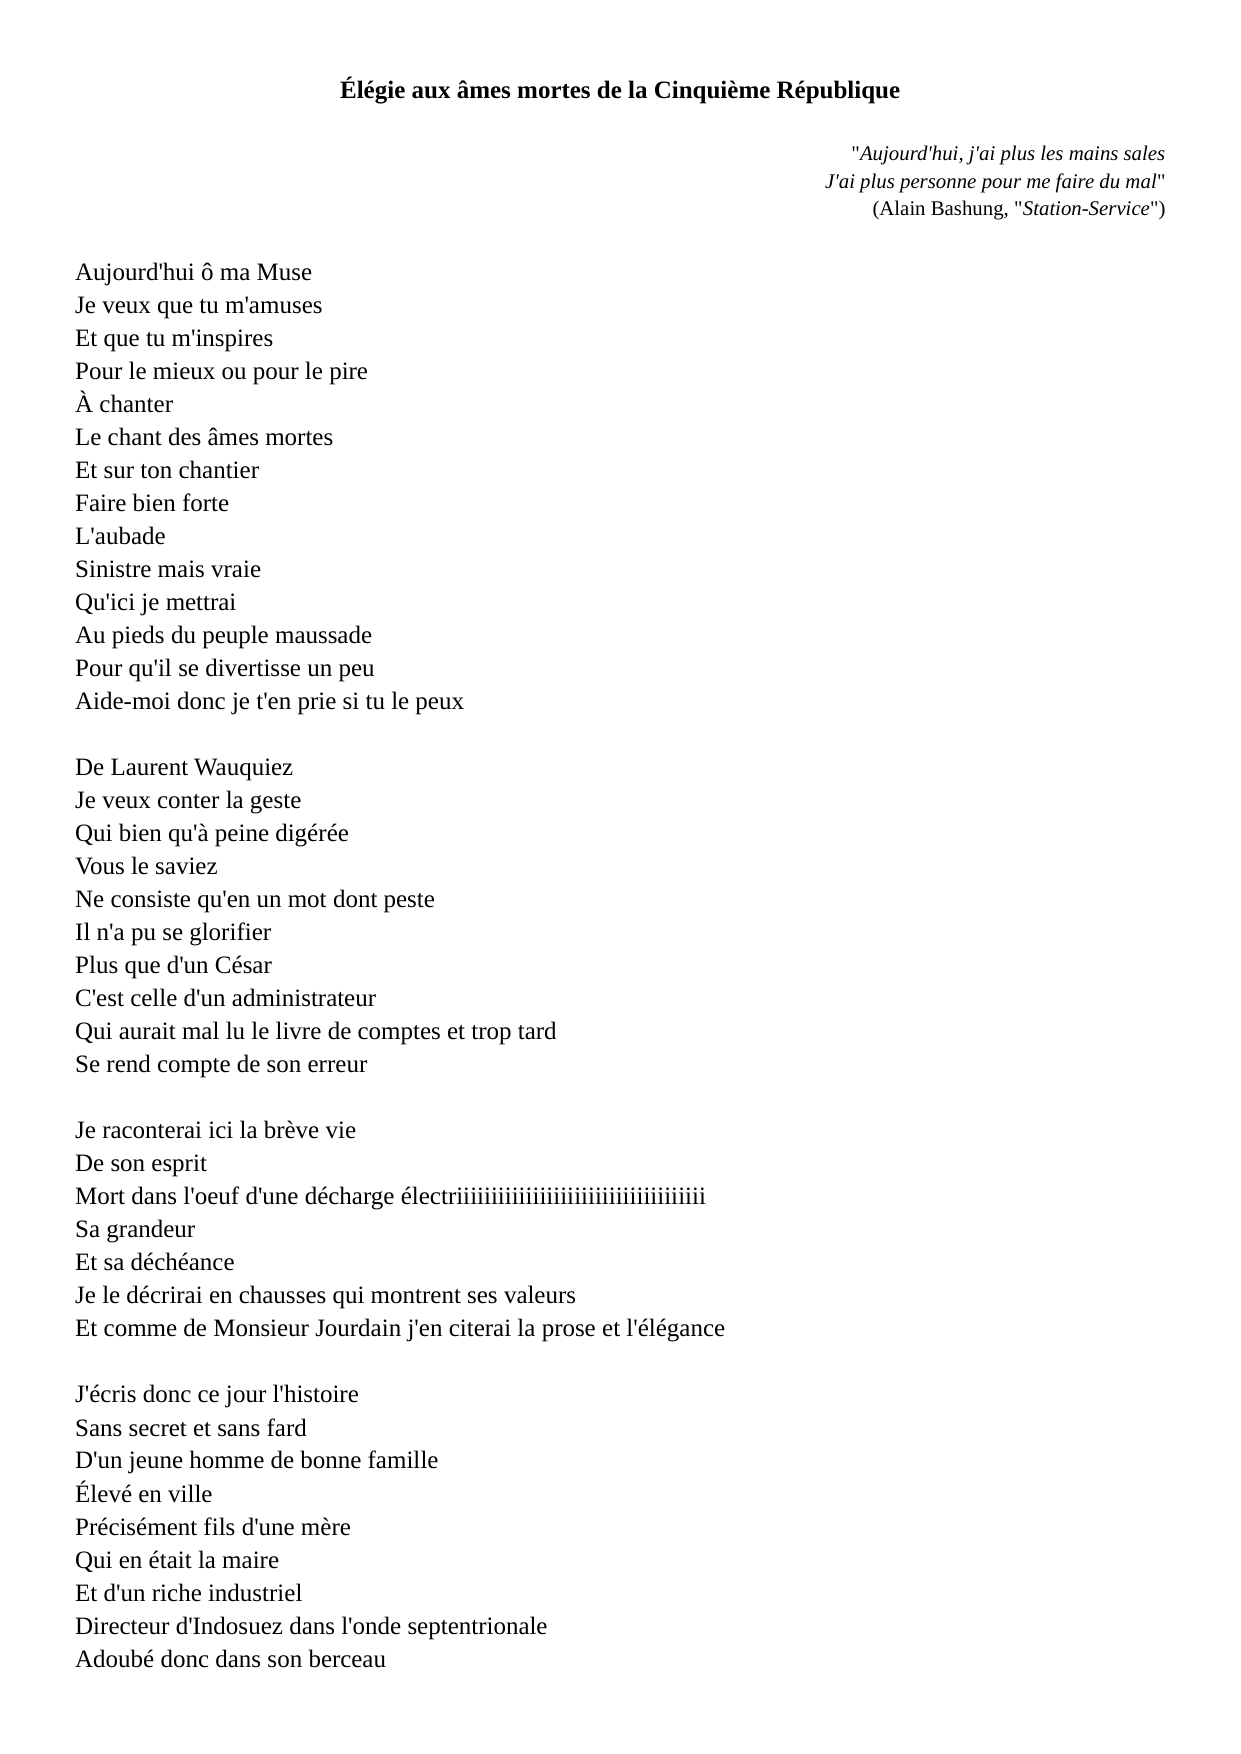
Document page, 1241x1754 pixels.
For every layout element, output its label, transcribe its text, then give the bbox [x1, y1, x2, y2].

text Qui bien qu'à peine digérée [75, 818, 1165, 847]
text Sa grandeur [75, 1214, 1165, 1243]
text De son esprit [75, 1148, 1165, 1177]
text J'ai plus personne pour me faire du mal" [75, 169, 1165, 193]
text De Laurent Wauquiez [75, 752, 1165, 781]
text Et sur ton chantier [75, 455, 1165, 484]
text J'écris donc ce jour l'histoire [75, 1379, 1165, 1408]
text Et comme de Monsieur Jourdain j'en citerai la prose et l'élégance [75, 1313, 1165, 1342]
text Et sa déchéance [75, 1247, 1165, 1276]
text Qui aurait mal lu le livre de comptes et trop tard [75, 1016, 1165, 1045]
text Précisément fils d'une mère [75, 1512, 1165, 1540]
text Pour qu'il se divertisse un peu [75, 653, 1165, 682]
text Vous le saviez [75, 851, 1165, 880]
text Je veux que tu m'amuses [75, 290, 1165, 319]
text Je le décrirai en chausses qui montrent ses valeurs [75, 1281, 1165, 1309]
text Élevé en ville [75, 1479, 1165, 1507]
text Sinistre mais vraie [75, 554, 1165, 583]
text Et d'un riche industriel [75, 1578, 1165, 1606]
text D'un jeune homme de bonne famille [75, 1446, 1165, 1474]
text Il n'a pu se glorifier [75, 917, 1165, 946]
text Au pieds du peuple maussade [75, 620, 1165, 649]
text "Aujourd'hui, j'ai plus les mains sales [75, 141, 1165, 165]
text Ne consiste qu'en un mot dont peste [75, 884, 1165, 913]
text Je veux conter la geste [75, 785, 1165, 814]
text Plus que d'un César [75, 950, 1165, 979]
text Pour le mieux ou pour le pire [75, 356, 1165, 385]
text Se rend compte de son erreur [75, 1049, 1165, 1078]
text Aide-moi donc je t'en prie si tu le peux [75, 686, 1165, 715]
text C'est celle d'un administrateur [75, 983, 1165, 1012]
text Le chant des âmes mortes [75, 422, 1165, 451]
text Qui en était la maire [75, 1545, 1165, 1573]
text Et que tu m'inspires [75, 323, 1165, 352]
text Sans secret et sans fard [75, 1413, 1165, 1441]
text Directeur d'Indosuez dans l'onde septentrionale [75, 1611, 1165, 1639]
text Mort dans l'oeuf d'une décharge électriiiiiiiiiiiiiiiiiiiiiiiiiiiiiiiiiiii [75, 1181, 1165, 1210]
text L'aubade [75, 521, 1165, 550]
text Adoubé donc dans son berceau [75, 1644, 1165, 1672]
text Je raconterai ici la brève vie [75, 1115, 1165, 1144]
text Aujourd'hui ô ma Muse [75, 257, 1165, 286]
text Qu'ici je mettrai [75, 587, 1165, 616]
text Élégie aux âmes mortes de la Cinquième République [75, 75, 1165, 104]
text (Alain Bashung, "Station-Service") [75, 196, 1165, 220]
text Faire bien forte [75, 488, 1165, 517]
text À chanter [75, 389, 1165, 418]
